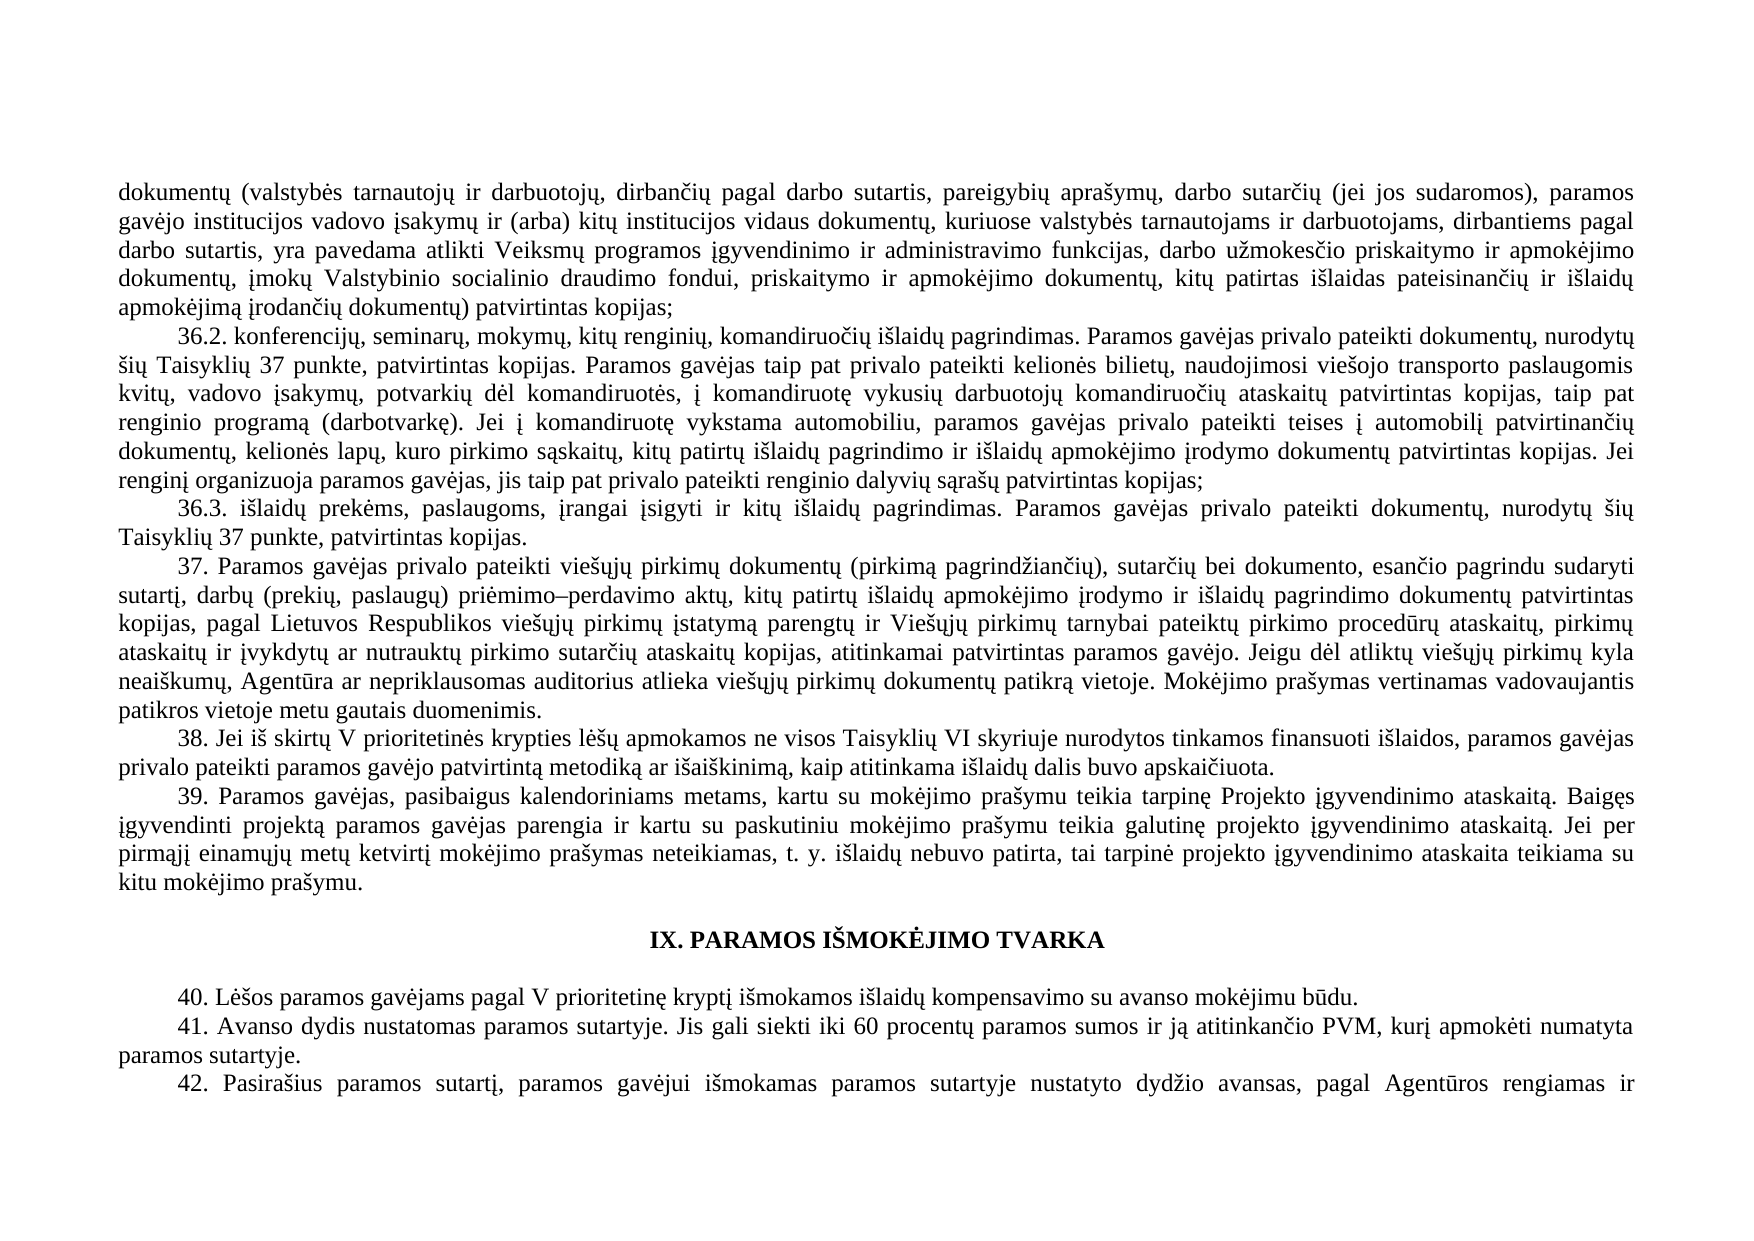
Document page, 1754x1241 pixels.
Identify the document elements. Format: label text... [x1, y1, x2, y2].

text 39. Paramos gavėjas, pasibaigus kalendoriniams metams, kartu su mokėjimo prašymu teikia tarpinę Projekto įgyvendinimo ataskaitą. Baigęs įgyvendinti projektą paramos gavėjas parengia ir kartu su paskutiniu mokėjimo prašymu teikia galutinę projekto įgyvendinimo ataskaitą. Jei per pirmąjį einamųjų metų ketvirtį mokėjimo prašymas neteikiamas, t. y. išlaidų nebuvo patirta, tai tarpinė projekto įgyvendinimo ataskaita teikiama su kitu mokėjimo prašymu. [118, 781, 1636, 896]
text 37. Paramos gavėjas privalo pateikti viešųjų pirkimų dokumentų (pirkimą pagrindžiančių), sutarčių bei dokumento, esančio pagrindu sudaryti sutartį, darbų (prekių, paslaugų) priėmimo–perdavimo aktų, kitų patirtų išlaidų apmokėjimo įrodymo ir išlaidų pagrindimo dokumentų patvirtintas kopijas, pagal Lietuvos Respublikos viešųjų pirkimų įstatymą parengtų ir Viešųjų pirkimų tarnybai pateiktų pirkimo procedūrų ataskaitų, pirkimų ataskaitų ir įvykdytų ar nutrauktų pirkimo sutarčių ataskaitų kopijas, atitinkamai patvirtintas paramos gavėjo. Jeigu dėl atliktų viešųjų pirkimų kyla neaiškumų, Agentūra ar nepriklausomas auditorius atlieka viešųjų pirkimų dokumentų patikrą vietoje. Mokėjimo prašymas vertinamas vadovaujantis patikros vietoje metu gautais duomenimis. [118, 551, 1636, 723]
text 42. Pasirašius paramos sutartį, paramos gavėjui išmokamas paramos sutartyje nustatyto dydžio avansas, pagal Agentūros rengiamas ir [118, 1068, 1636, 1097]
text dokumentų (valstybės tarnautojų ir darbuotojų, dirbančių pagal darbo sutartis, pareigybių aprašymų, darbo sutarčių (jei jos sudaromos), paramos gavėjo institucijos vadovo įsakymų ir (arba) kitų institucijos vidaus dokumentų, kuriuose valstybės tarnautojams ir darbuotojams, dirbantiems pagal darbo sutartis, yra pavedama atlikti Veiksmų programos įgyvendinimo ir administravimo funkcijas, darbo užmokesčio priskaitymo ir apmokėjimo dokumentų, įmokų Valstybinio socialinio draudimo fondui, priskaitymo ir apmokėjimo dokumentų, kitų patirtas išlaidas pateisinančių ir išlaidų apmokėjimą įrodančių dokumentų) patvirtintas kopijas; [118, 177, 1636, 321]
text 38. Jei iš skirtų V prioritetinės krypties lėšų apmokamos ne visos Taisyklių VI skyriuje nurodytos tinkamos finansuoti išlaidos, paramos gavėjas privalo pateikti paramos gavėjo patvirtintą metodiką ar išaiškinimą, kaip atitinkama išlaidų dalis buvo apskaičiuota. [118, 723, 1636, 781]
text 40. Lėšos paramos gavėjams pagal V prioritetinę kryptį išmokamos išlaidų kompensavimo su avanso mokėjimu būdu. [118, 982, 1636, 1011]
text 36.2. konferencijų, seminarų, mokymų, kitų renginių, komandiruočių išlaidų pagrindimas. Paramos gavėjas privalo pateikti dokumentų, nurodytų šių Taisyklių 37 punkte, patvirtintas kopijas. Paramos gavėjas taip pat privalo pateikti kelionės bilietų, naudojimosi viešojo transporto paslaugomis kvitų, vadovo įsakymų, potvarkių dėl komandiruotės, į komandiruotę vykusių darbuotojų komandiruočių ataskaitų patvirtintas kopijas, taip pat renginio programą (darbotvarkę). Jei į komandiruotę vykstama automobiliu, paramos gavėjas privalo pateikti teises į automobilį patvirtinančių dokumentų, kelionės lapų, kuro pirkimo sąskaitų, kitų patirtų išlaidų pagrindimo ir išlaidų apmokėjimo įrodymo dokumentų patvirtintas kopijas. Jei renginį organizuoja paramos gavėjas, jis taip pat privalo pateikti renginio dalyvių sąrašų patvirtintas kopijas; [118, 321, 1636, 493]
text IX. PARAMOS IŠMOKĖJIMO TVARKA [118, 925, 1636, 953]
text 41. Avanso dydis nustatomas paramos sutartyje. Jis gali siekti iki 60 procentų paramos sumos ir ją atitinkančio PVM, kurį apmokėti numatyta paramos sutartyje. [118, 1011, 1636, 1068]
text 36.3. išlaidų prekėms, paslaugoms, įrangai įsigyti ir kitų išlaidų pagrindimas. Paramos gavėjas privalo pateikti dokumentų, nurodytų šių Taisyklių 37 punkte, patvirtintas kopijas. [118, 493, 1636, 551]
